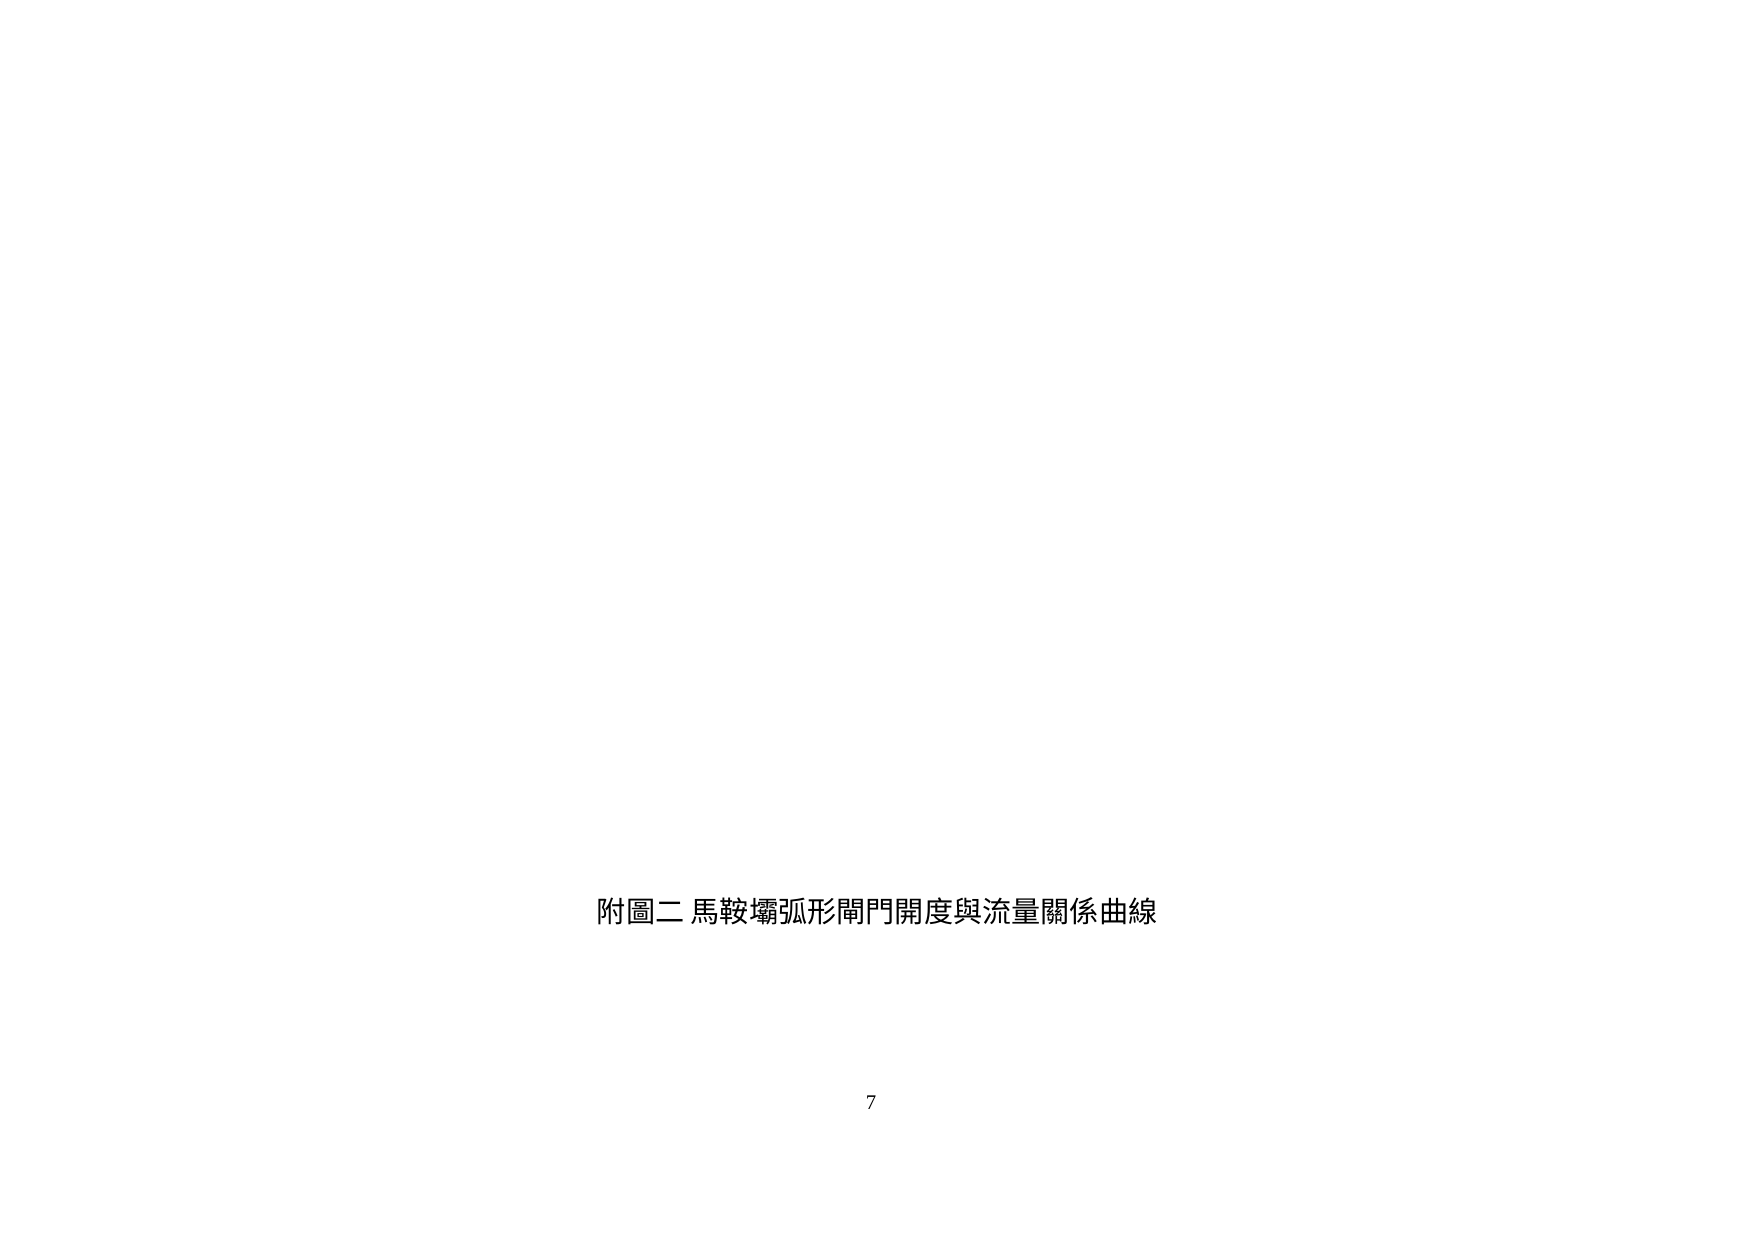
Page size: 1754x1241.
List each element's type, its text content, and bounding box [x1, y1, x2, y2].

text 附圖二 馬鞍壩弧形閘門開度與流量關係曲線 [597, 889, 1227, 931]
